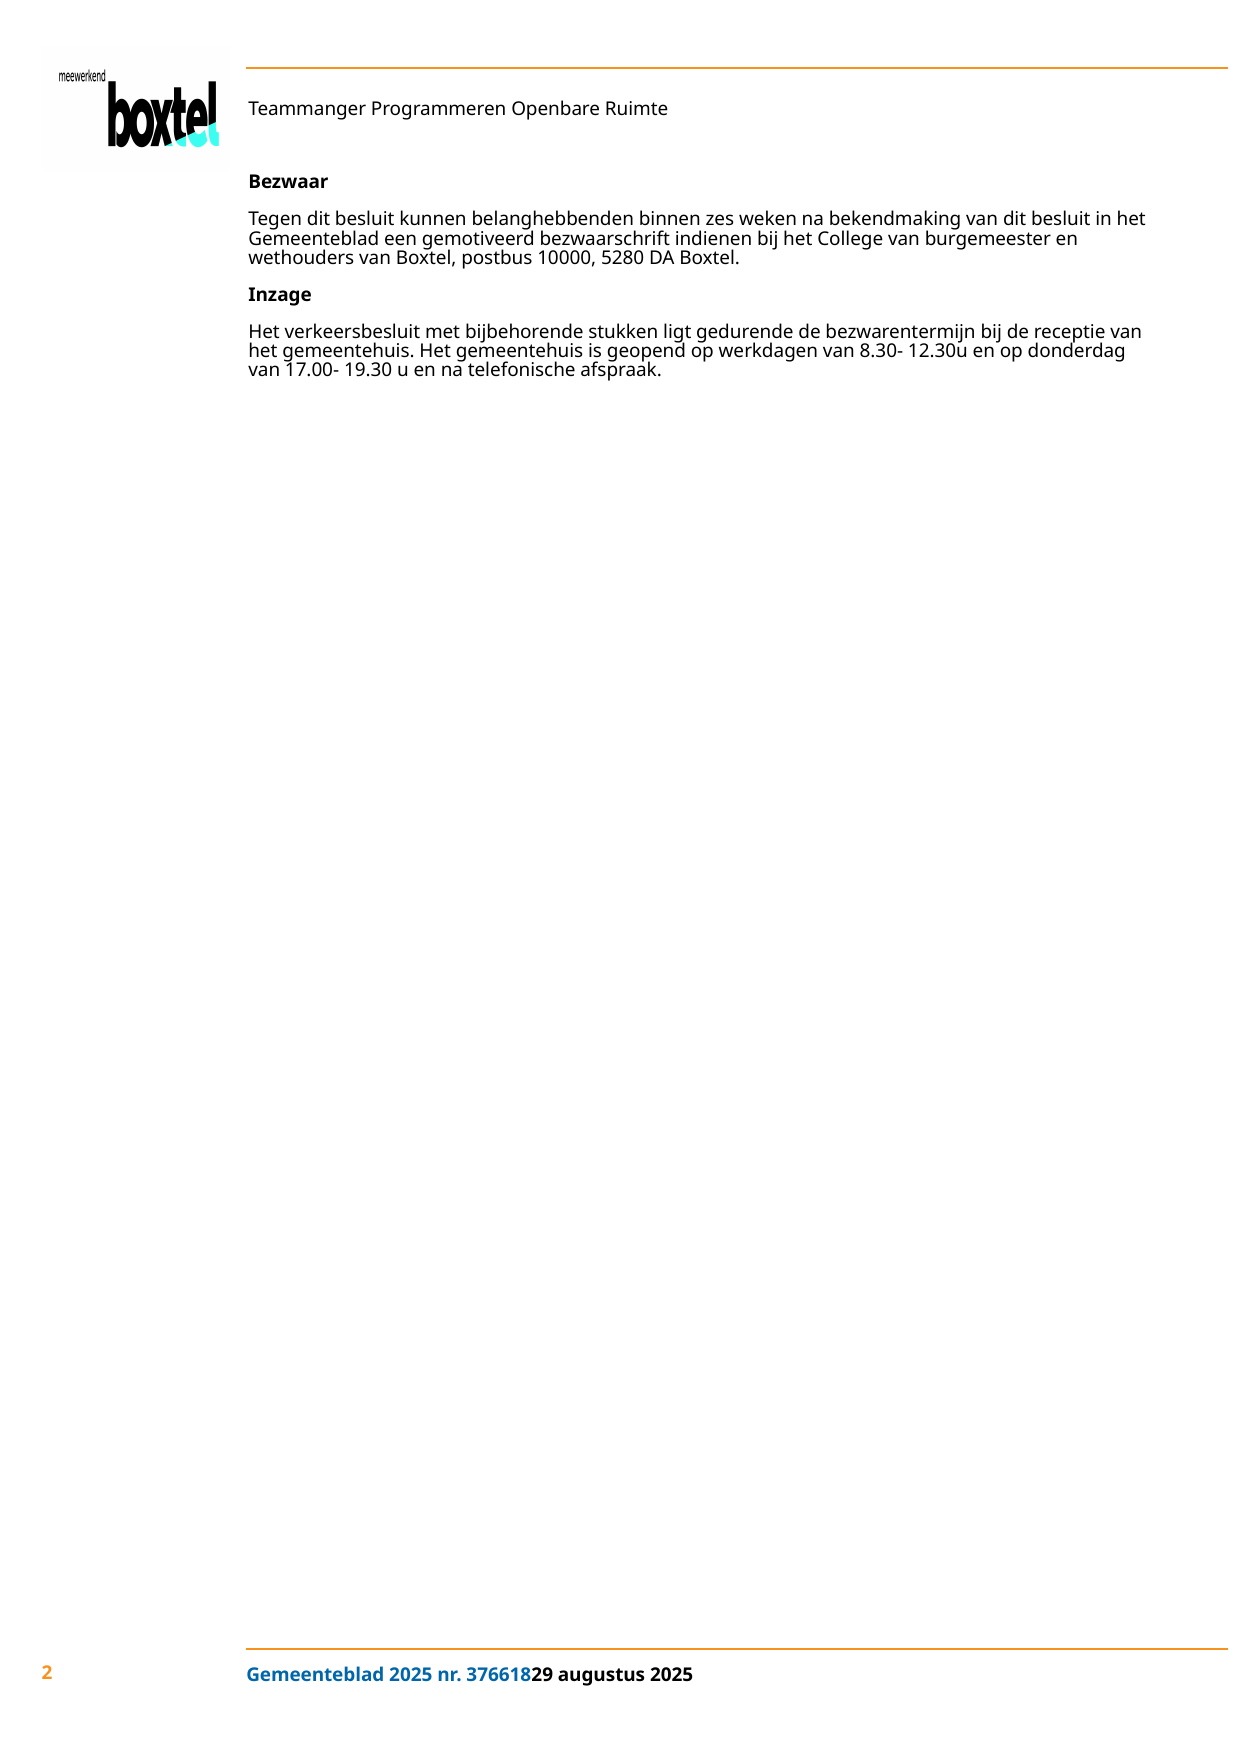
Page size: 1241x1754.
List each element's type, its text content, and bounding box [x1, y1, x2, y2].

text Tegen dit besluit kunnen belanghebbenden binnen zes weken na bekendmaking van dit besluit in het Gemeenteblad een gemotiveerd bezwaarschrift indienen bij het College van burgemeester en wethouders van Boxtel, postbus 10000, 5280 DA Boxtel. [248, 210, 1152, 268]
text Bezwaar [248, 173, 1152, 193]
text Inzage [248, 286, 1152, 305]
text Het verkeersbesluit met bijbehorende stukken ligt gedurende de bezwarentermijn bij de receptie van het gemeentehuis. Het gemeentehuis is geopend op werkdagen van 8.30- 12.30u en op donderdag van 17.00- 19.30 u en na telefonische afspraak. [248, 323, 1152, 381]
text Teammanger Programmeren Openbare Ruimte [248, 95, 1152, 121]
picture [41, 47, 231, 172]
